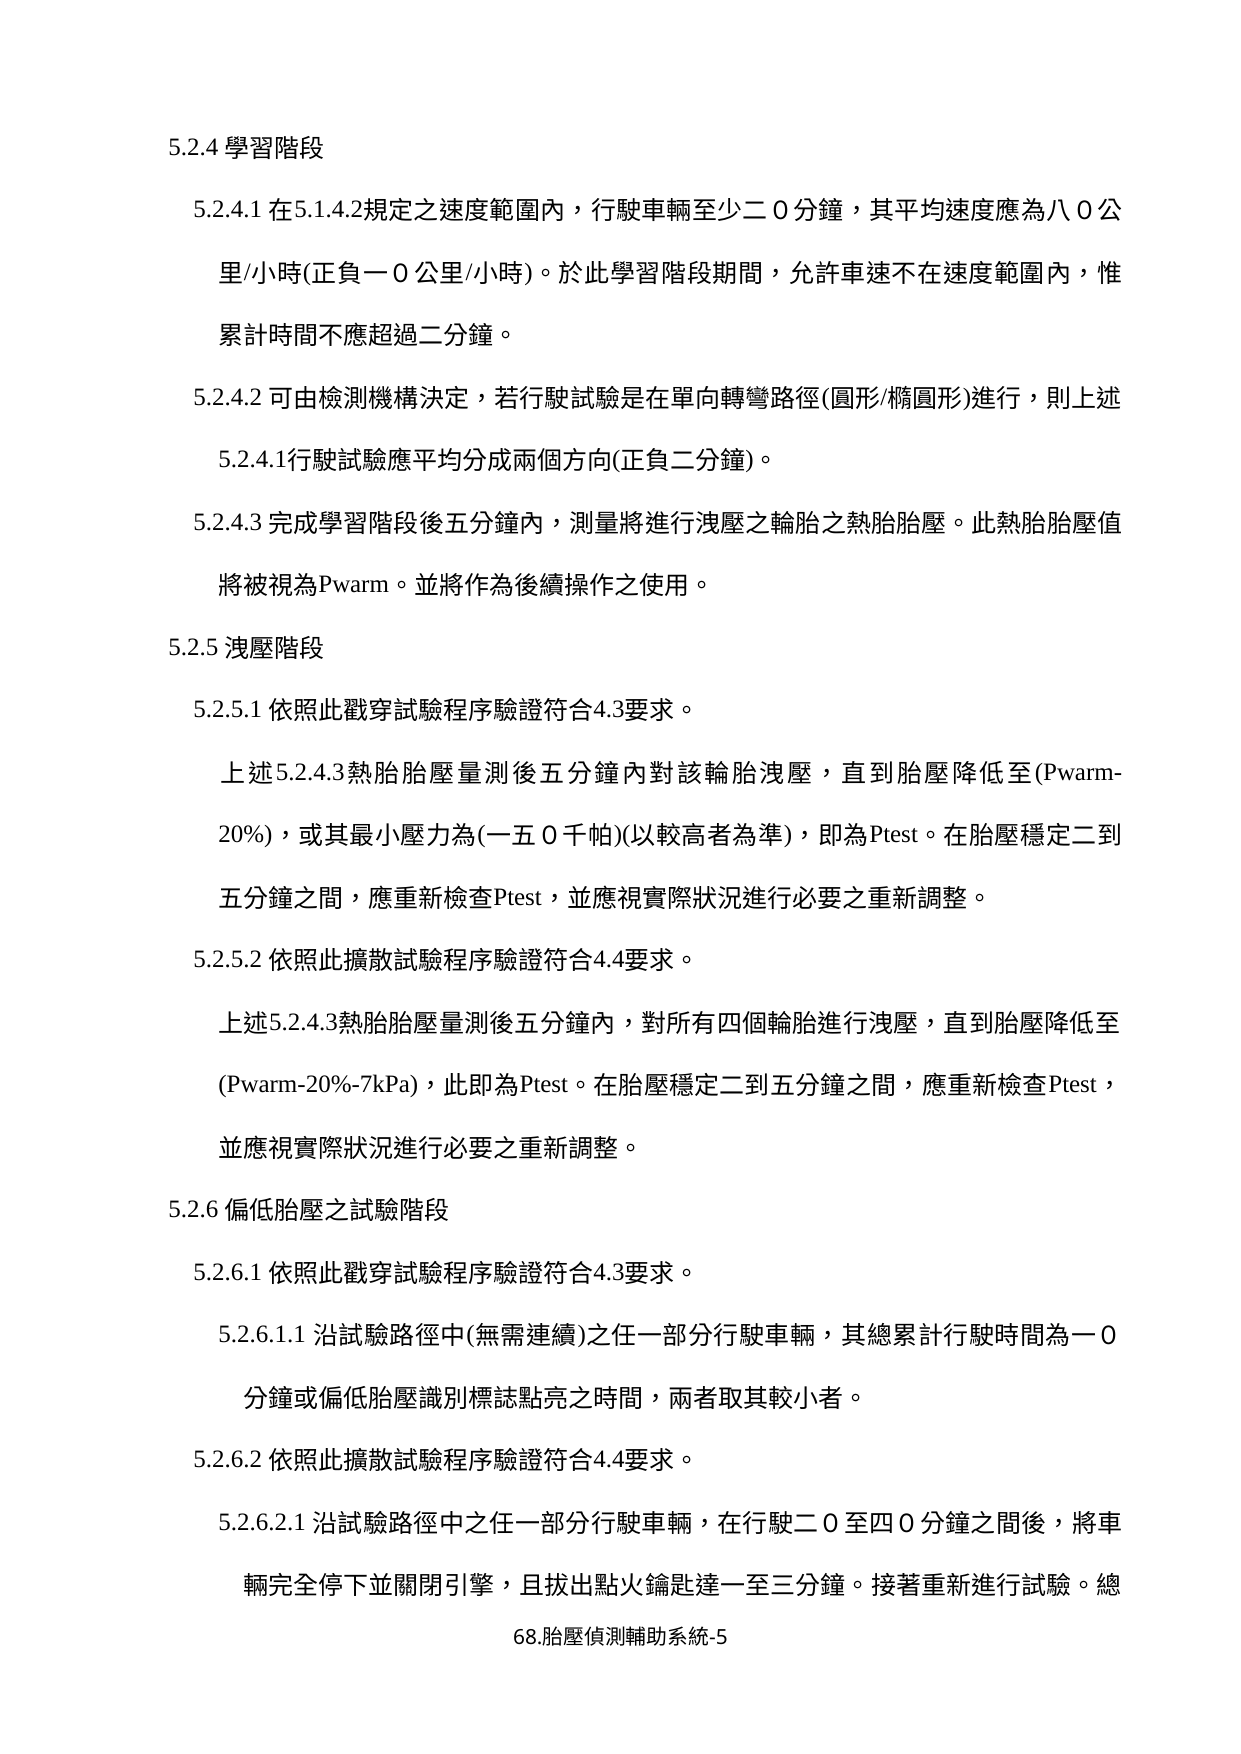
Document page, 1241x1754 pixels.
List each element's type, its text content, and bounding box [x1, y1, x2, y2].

text 5.2.5 洩壓階段 [168, 604, 1122, 667]
text 5.2.6.2.1 沿試驗路徑中之任一部分行駛車輛，在行駛二０至四０分鐘之間後，將車輛完全停下並關閉引擎，且拔出點火鑰匙達一至三分鐘。接著重新進行試驗。總 [218, 1479, 1122, 1604]
text 上述5.2.4.3熱胎胎壓量測後五分鐘內，對所有四個輪胎進行洩壓，直到胎壓降低至(Pwarm-20%-7kPa)，此即為Ptest。在胎壓穩定二到五分鐘之間，應重新檢查Ptest，並應視實際狀況進行必要之重新調整。 [193, 979, 1122, 1167]
text 5.2.6 偏低胎壓之試驗階段 [168, 1167, 1122, 1229]
text 5.2.6.1.1 沿試驗路徑中(無需連續)之任一部分行駛車輛，其總累計行駛時間為一０分鐘或偏低胎壓識別標誌點亮之時間，兩者取其較小者。 [218, 1292, 1122, 1417]
text 上述5.2.4.3熱胎胎壓量測後五分鐘內對該輪胎洩壓，直到胎壓降低至(Pwarm-20%)，或其最小壓力為(一五０千帕)(以較高者為準)，即為Ptest。在胎壓穩定二到五分鐘之間，應重新檢查Ptest，並應視實際狀況進行必要之重新調整。 [193, 729, 1122, 917]
text 5.2.4 學習階段 [168, 104, 1122, 167]
text 5.2.4.3 完成學習階段後五分鐘內，測量將進行洩壓之輪胎之熱胎胎壓。此熱胎胎壓值將被視為Pwarm。並將作為後續操作之使用。 [193, 479, 1122, 604]
text 5.2.5.1 依照此戳穿試驗程序驗證符合4.3要求。 [193, 667, 1122, 729]
text 5.2.6.1 依照此戳穿試驗程序驗證符合4.3要求。 [193, 1229, 1122, 1292]
text 5.2.4.1 在5.1.4.2規定之速度範圍內，行駛車輛至少二０分鐘，其平均速度應為八０公里/小時(正負一０公里/小時)。於此學習階段期間，允許車速不在速度範圍內，惟累計時間不應超過二分鐘。 [193, 167, 1122, 354]
text 5.2.6.2 依照此擴散試驗程序驗證符合4.4要求。 [193, 1417, 1122, 1479]
text 5.2.5.2 依照此擴散試驗程序驗證符合4.4要求。 [193, 917, 1122, 979]
text 5.2.4.2 可由檢測機構決定，若行駛試驗是在單向轉彎路徑(圓形/橢圓形)進行，則上述5.2.4.1行駛試驗應平均分成兩個方向(正負二分鐘)。 [193, 354, 1122, 479]
